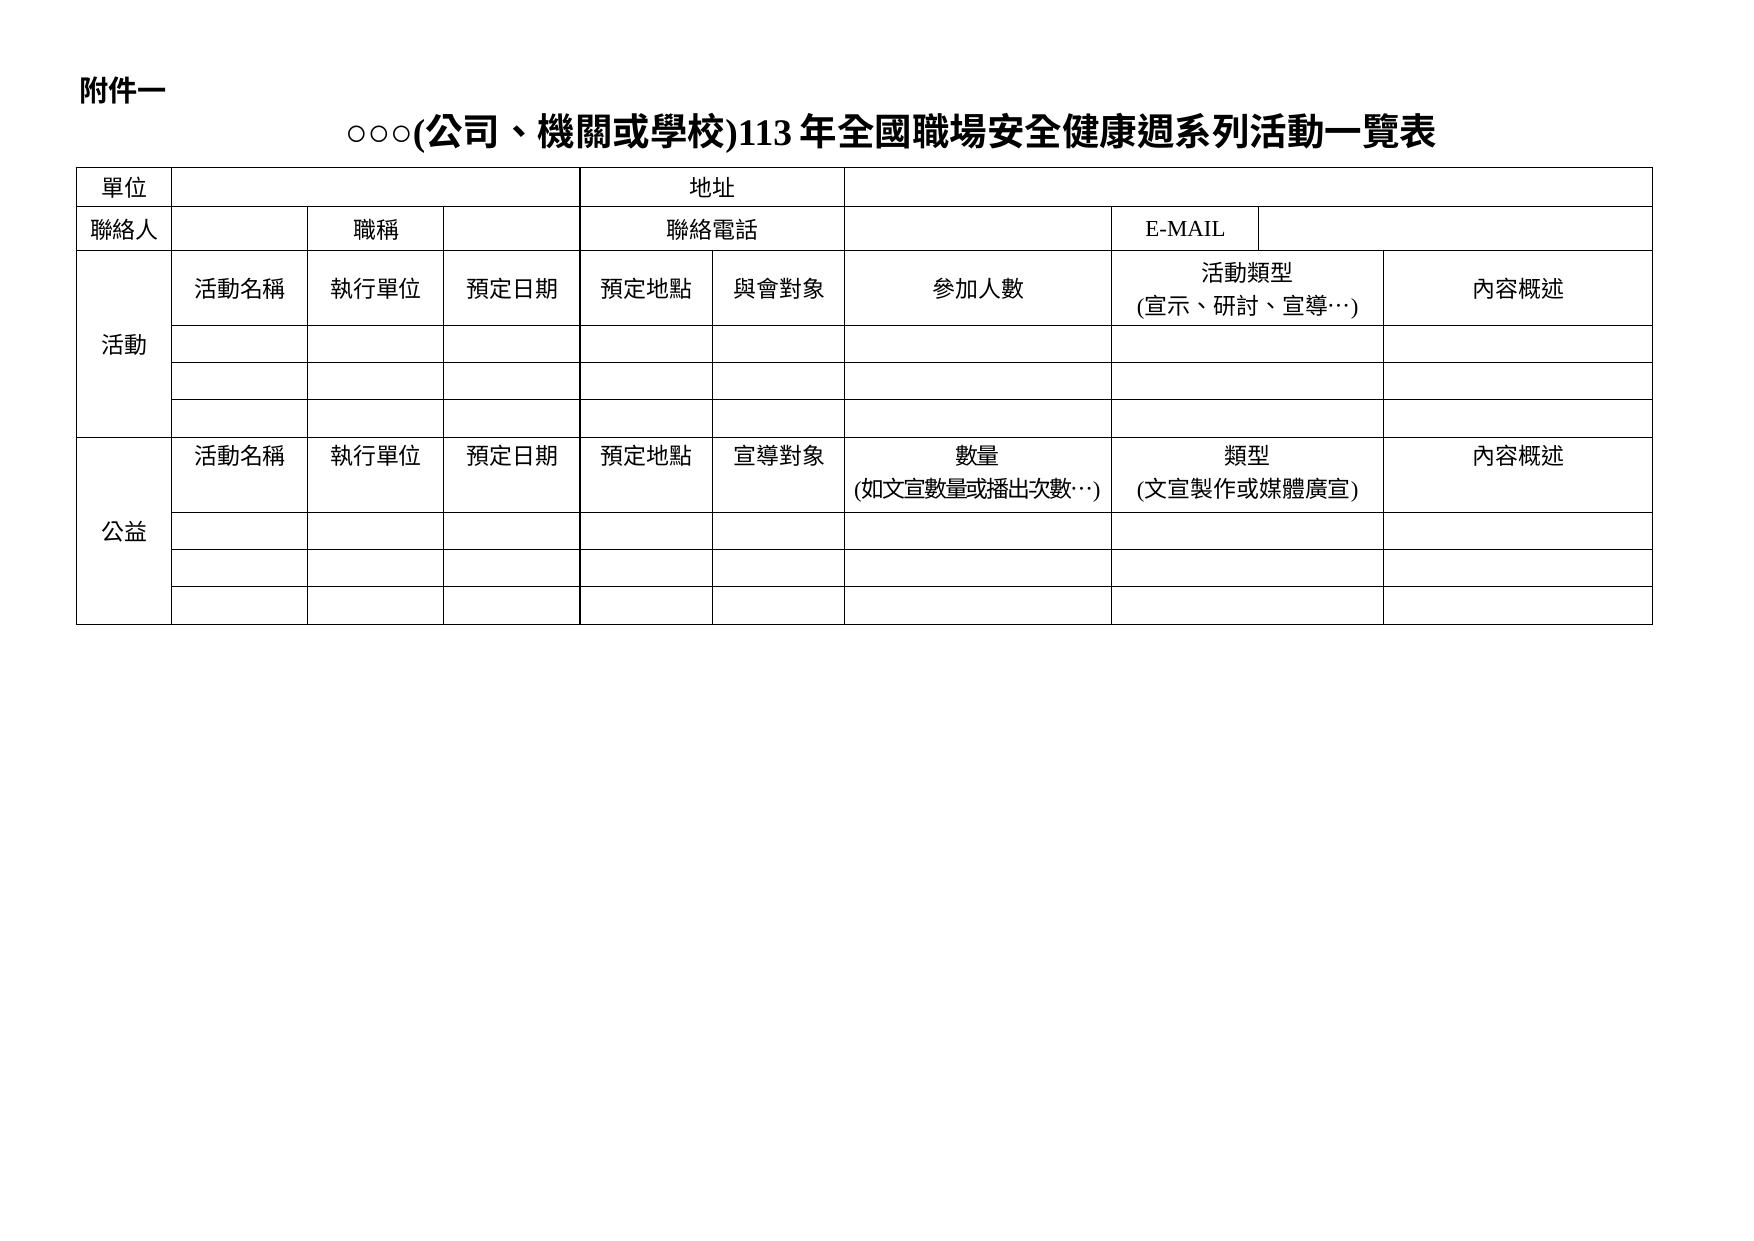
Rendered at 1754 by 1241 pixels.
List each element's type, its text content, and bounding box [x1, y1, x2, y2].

table_cell 執行單位 [308, 251, 443, 325]
table_cell [444, 207, 579, 250]
table_cell 預定日期 [444, 438, 579, 512]
table_cell 單位 [77, 168, 171, 206]
table_cell [1112, 587, 1383, 623]
table_cell [444, 550, 579, 586]
table_cell [1384, 587, 1652, 623]
table_cell [1112, 363, 1383, 399]
table_cell 類型 (文宣製作或媒體廣宣) [1112, 438, 1383, 512]
table_cell [581, 400, 712, 437]
table_cell [1384, 513, 1652, 549]
table_cell [308, 326, 443, 362]
table_cell 活動 [77, 251, 171, 437]
table_header 附件一 ○○○(公司、機關或學校)113年全國職場安全健康週系列活動一覽表 [76, 75, 1653, 167]
table_cell [845, 400, 1111, 437]
table_cell [308, 513, 443, 549]
table_cell [444, 513, 579, 549]
table_cell [845, 168, 1652, 206]
table_cell [172, 326, 307, 362]
table_cell 活動名稱 [172, 251, 307, 325]
table_cell [1384, 550, 1652, 586]
table_cell [713, 363, 844, 399]
table_cell [713, 513, 844, 549]
table_cell [845, 550, 1111, 586]
table_cell [1259, 207, 1652, 250]
table_cell 活動名稱 [172, 438, 307, 512]
table_cell [1112, 513, 1383, 549]
table_cell [308, 363, 443, 399]
table_cell 聯絡電話 [581, 207, 844, 250]
table_cell 內容概述 [1384, 438, 1652, 512]
table_cell [1384, 400, 1652, 437]
table_cell 預定地點 [581, 438, 712, 512]
table_cell [1384, 326, 1652, 362]
table_cell E-MAIL [1112, 207, 1258, 250]
table_cell 公益 [77, 438, 171, 623]
table_cell [1112, 550, 1383, 586]
table_cell 職稱 [308, 207, 443, 250]
table_cell [444, 400, 579, 437]
table_cell [444, 587, 579, 623]
table_cell 地址 [581, 168, 844, 206]
table_cell 聯絡人 [77, 207, 171, 250]
table_cell [172, 207, 307, 250]
table_cell [172, 625, 1653, 779]
table_cell 執行單位 [308, 438, 443, 512]
table_cell [172, 168, 579, 206]
table_cell [172, 513, 307, 549]
table_cell 預定地點 [581, 251, 712, 325]
table_cell [845, 326, 1111, 362]
table_cell [76, 625, 172, 779]
table_cell 與會對象 [713, 251, 844, 325]
table_cell [172, 400, 307, 437]
table_cell [713, 587, 844, 623]
table_cell 宣導對象 [713, 438, 844, 512]
table_cell [713, 400, 844, 437]
table_cell [308, 400, 443, 437]
table_cell [581, 326, 712, 362]
table_cell [308, 587, 443, 623]
table_cell 內容概述 [1384, 251, 1652, 325]
table_cell [1112, 326, 1383, 362]
table_cell 活動類型 (宣示、研討、宣導…) [1112, 251, 1383, 325]
table_cell [172, 587, 307, 623]
table_cell 預定日期 [444, 251, 579, 325]
table_cell [581, 513, 712, 549]
table_cell [713, 326, 844, 362]
table_cell [581, 363, 712, 399]
table_cell [581, 587, 712, 623]
table_cell [444, 363, 579, 399]
table_cell [444, 326, 579, 362]
table_cell [308, 550, 443, 586]
table_cell 數量 (如文宣數量或播出次數…) [845, 438, 1111, 512]
table_cell [581, 550, 712, 586]
table_cell [845, 513, 1111, 549]
table_cell 參加人數 [845, 251, 1111, 325]
table_cell [845, 587, 1111, 623]
table_cell [172, 550, 307, 586]
table_cell [172, 363, 307, 399]
table_cell [845, 363, 1111, 399]
table_cell [1384, 363, 1652, 399]
table_cell [845, 207, 1111, 250]
table_cell [713, 550, 844, 586]
table_cell [1112, 400, 1383, 437]
